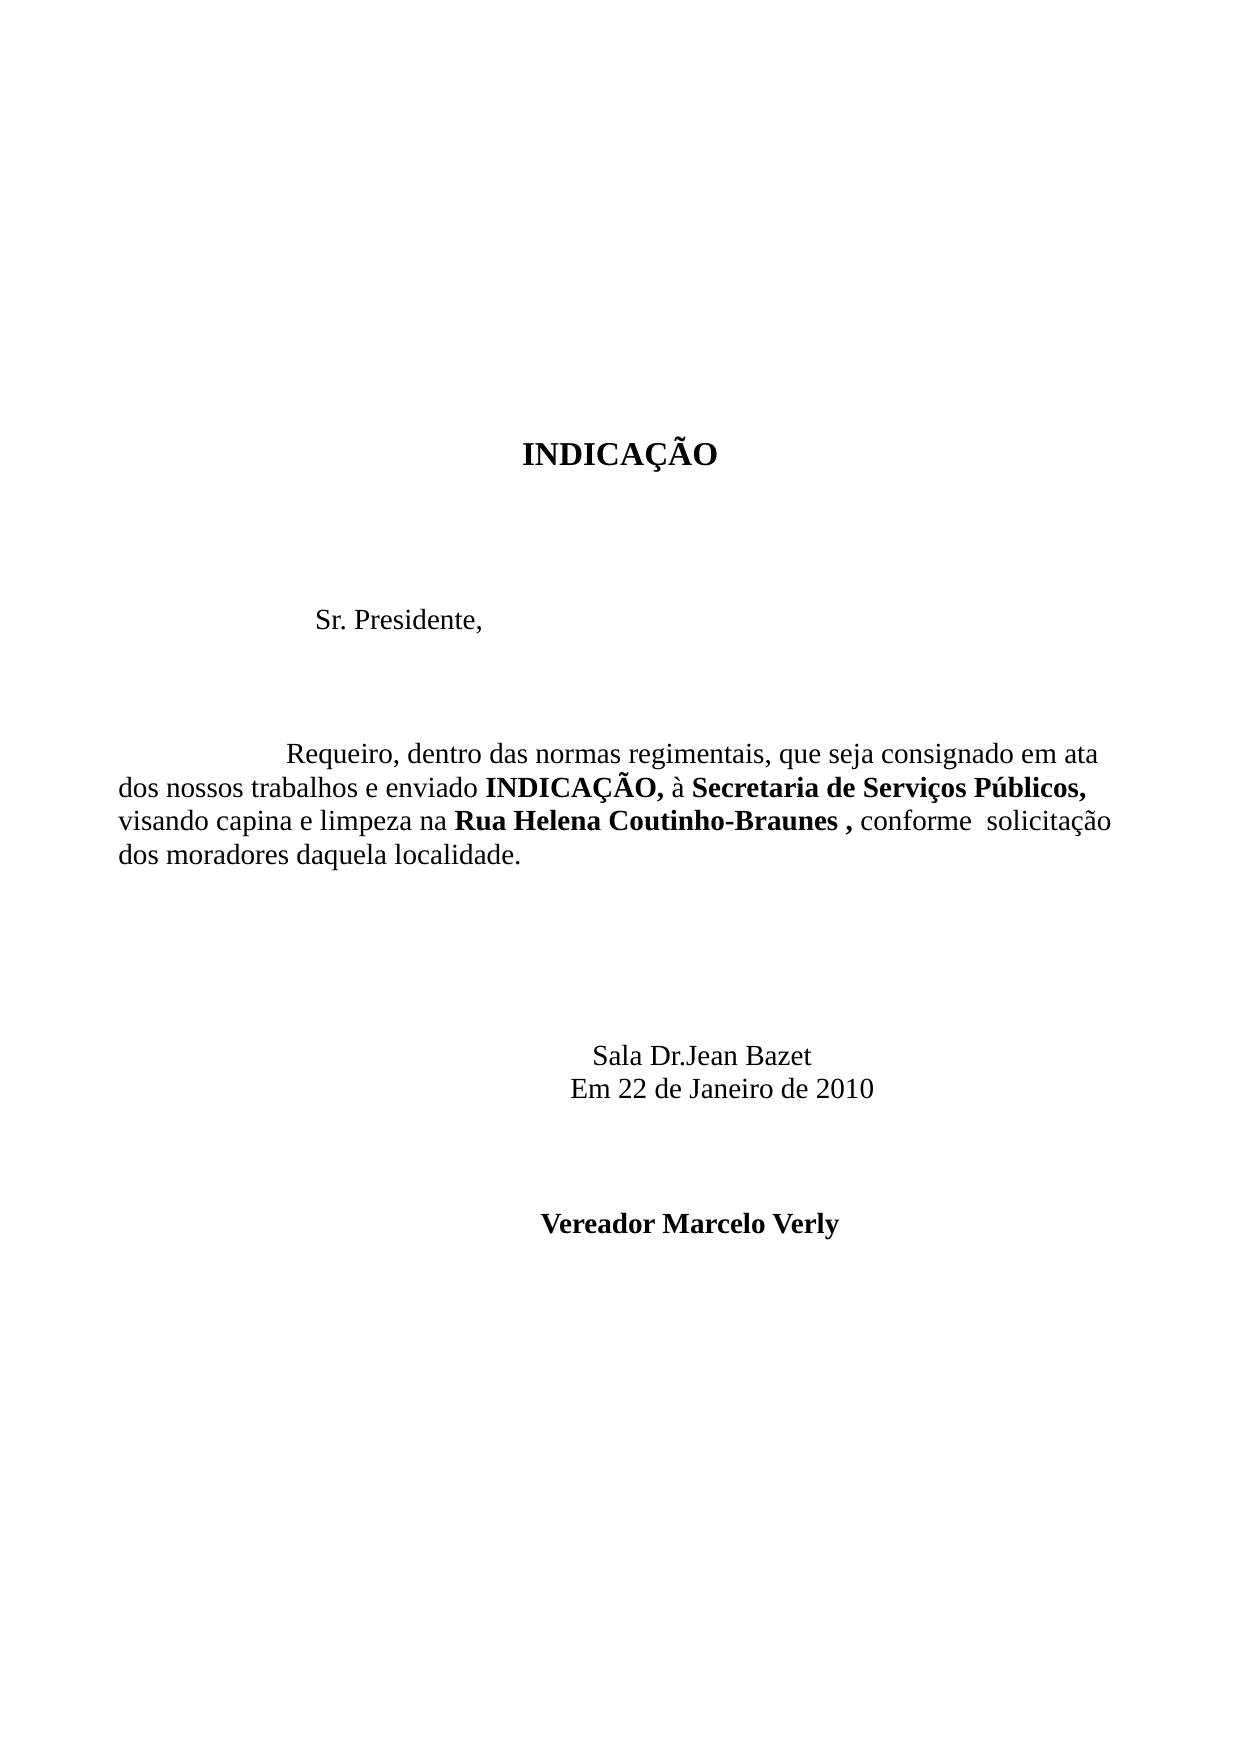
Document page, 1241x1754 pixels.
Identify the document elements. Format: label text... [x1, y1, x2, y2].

text Requeiro, dentro das normas regimentais, que seja consignado em ata [118, 736, 1122, 770]
text Sr. Presidente, [118, 602, 1122, 636]
text Sala Dr.Jean Bazet [118, 1038, 1122, 1072]
text dos nossos trabalhos e enviado INDICAÇÃO, à Secretaria de Serviços Públicos, [118, 770, 1122, 803]
text visando capina e limpeza na Rua Helena Coutinho-Braunes , conforme solicitação dos moradores daquela localidade. [118, 803, 1122, 870]
text INDICAÇÃO [118, 434, 1122, 473]
text Em 22 de Janeiro de 2010 [118, 1072, 1122, 1105]
text Vereador Marcelo Verly [118, 1206, 1122, 1239]
